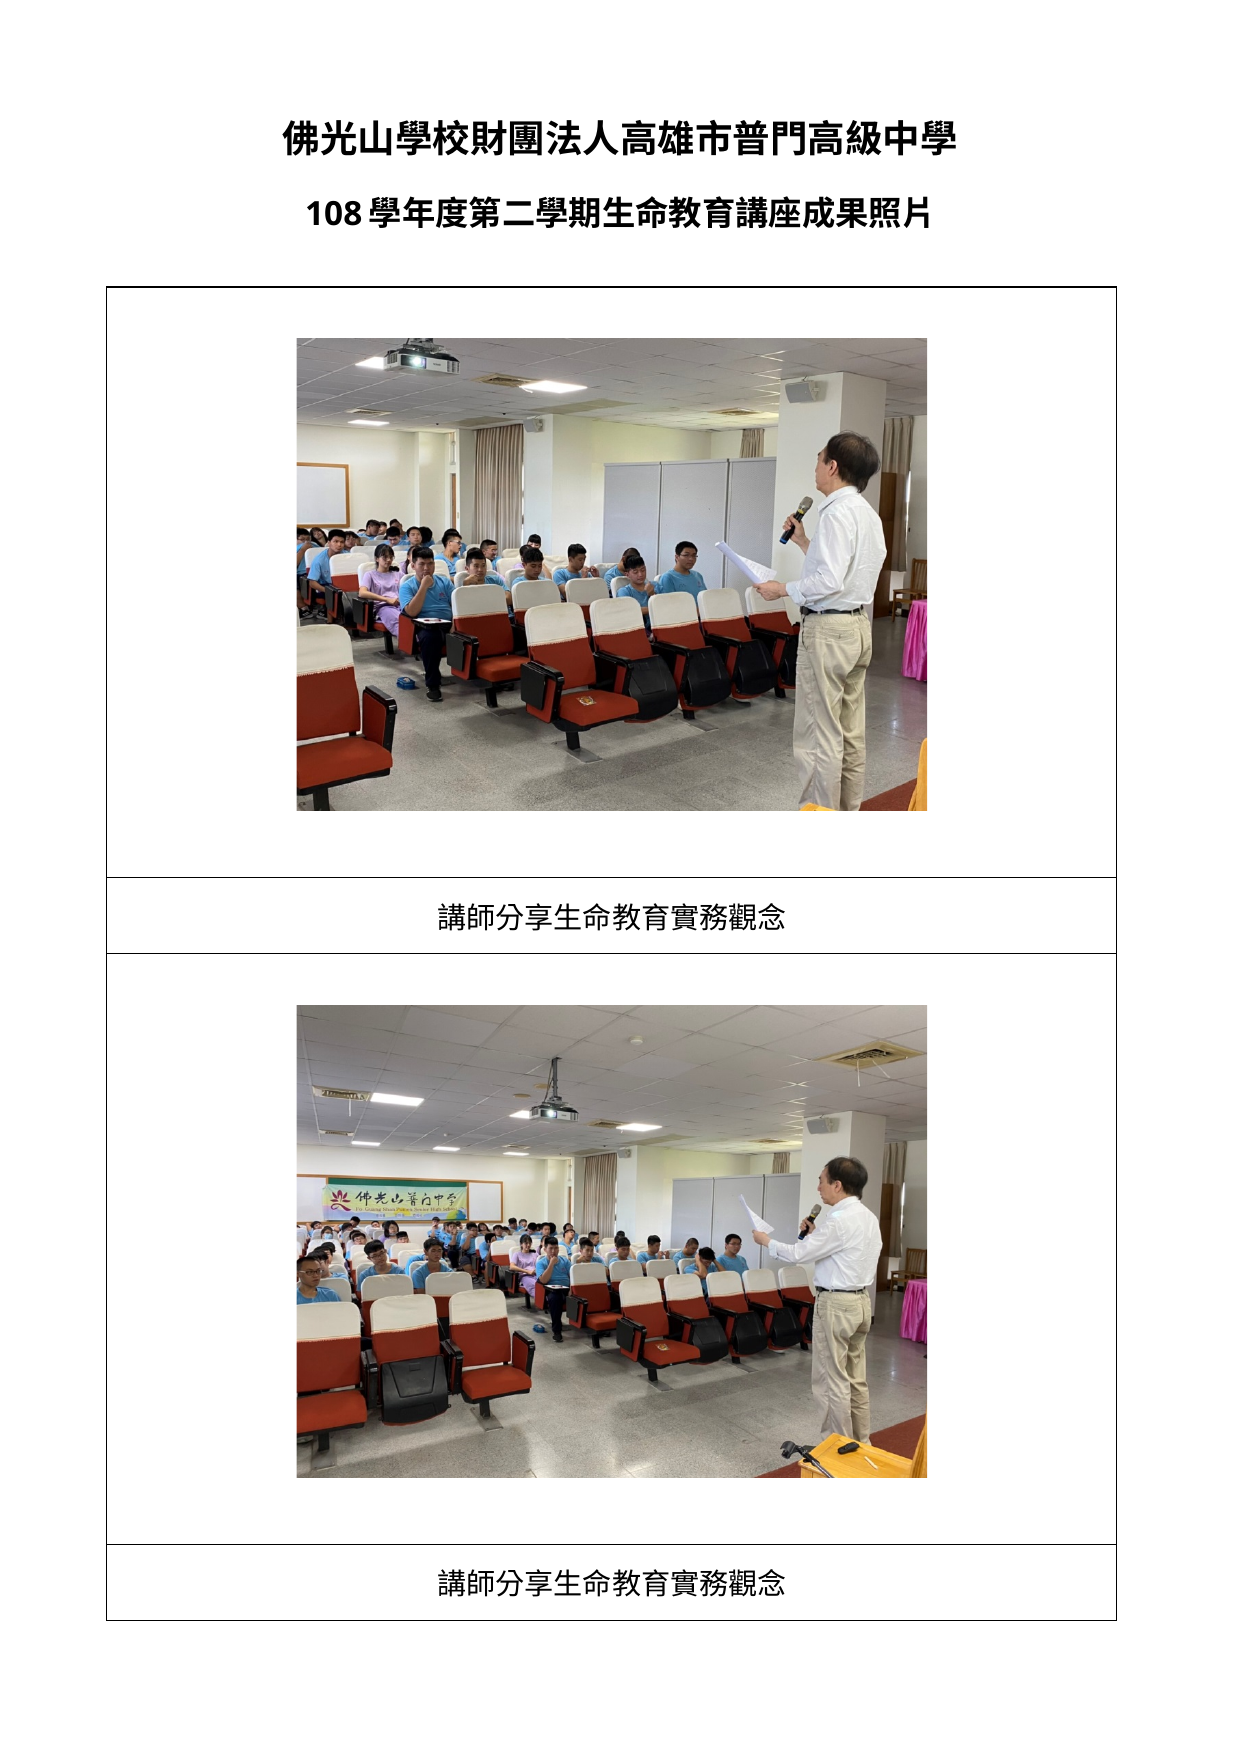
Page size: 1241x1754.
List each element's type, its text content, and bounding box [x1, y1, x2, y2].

table_header [107, 288, 1116, 877]
table_cell 講師分享生命教育實務觀念 [107, 878, 1116, 953]
table_cell [107, 954, 1116, 1543]
text 佛光山學校財團法人高雄市普門高級中學 [118, 99, 1122, 174]
picture [296, 338, 928, 811]
text 108學年度第二學期生命教育講座成果照片 [118, 174, 1122, 249]
table_cell 講師分享生命教育實務觀念 [107, 1545, 1116, 1619]
picture [296, 1005, 928, 1478]
